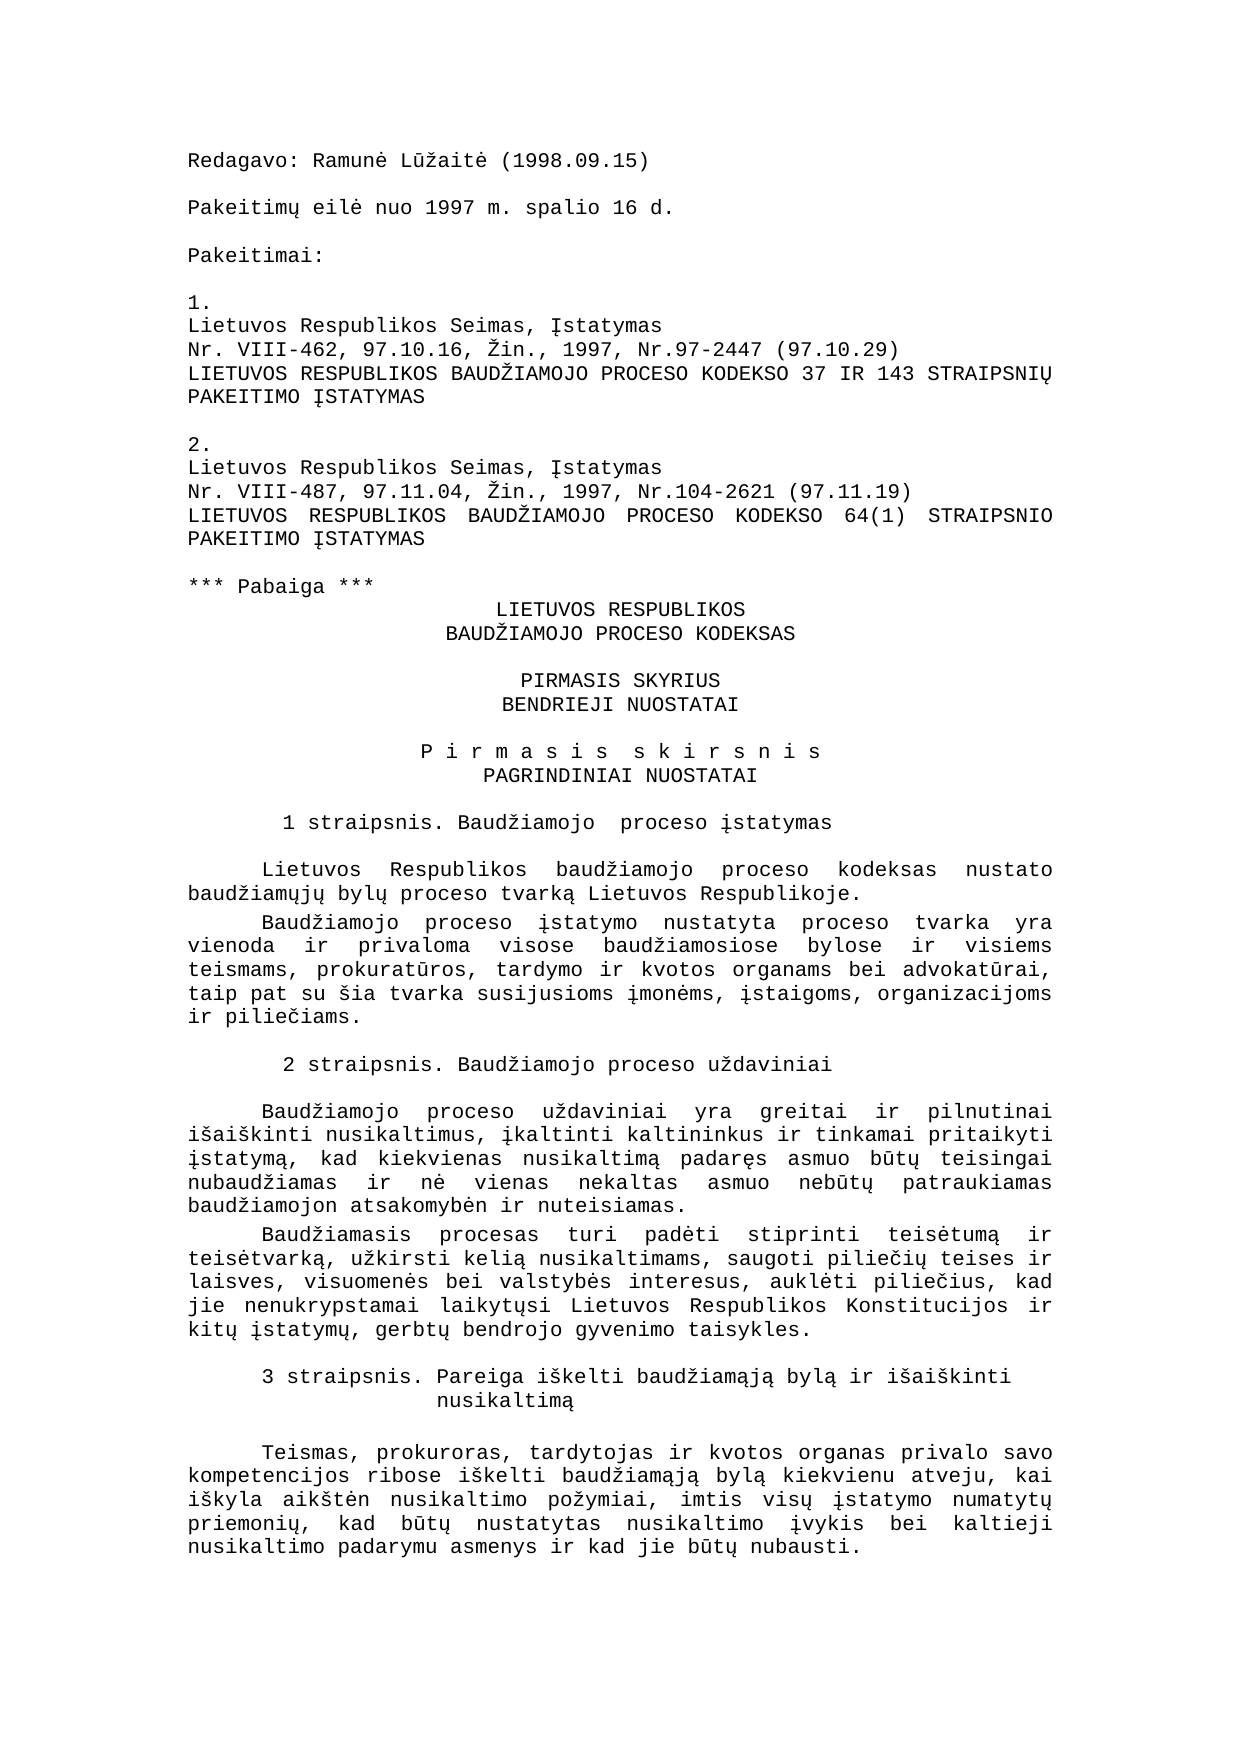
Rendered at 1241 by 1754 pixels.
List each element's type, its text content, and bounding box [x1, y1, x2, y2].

text 2 straipsnis. Baudžiamojo proceso uždaviniai [208, 1053, 1053, 1077]
text Redagavo: Ramunė Lūžaitė (1998.09.15) [187, 150, 1053, 174]
text Nr. VIII-462, 97.10.16, Žin., 1997, Nr.97-2447 (97.10.29) [187, 339, 1053, 363]
text 3 straipsnis. Pareiga iškelti baudžiamąją bylą ir išaiškinti [261, 1366, 1053, 1389]
text Nr. VIII-487, 97.11.04, Žin., 1997, Nr.104-2621 (97.11.19) [187, 481, 1053, 505]
text Baudžiamojo proceso įstatymo nustatyta proceso tvarka yra vienoda ir privaloma visose baudžiamosiose bylose ir visiems teismams, prokuratūros, tardymo ir kvotos organams bei advokatūrai, taip pat su šia tvarka susijusioms įmonėms, įstaigoms, organizacijoms ir piliečiams. [187, 912, 1053, 1030]
text Lietuvos Respublikos baudžiamojo proceso kodeksas nustato baudžiamųjų bylų proceso tvarką Lietuvos Respublikoje. [187, 859, 1053, 907]
text BAUDŽIAMOJO PROCESO KODEKSAS [187, 623, 1053, 647]
text Teismas, prokuroras, tardytojas ir kvotos organas privalo savo kompetencijos ribose iškelti baudžiamąją bylą kiekvienu atveju, kai iškyla aikštėn nusikaltimo požymiai, imtis visų įstatymo numatytų priemonių, kad būtų nustatytas nusikaltimo įvykis bei kaltieji nusikaltimo padarymu asmenys ir kad jie būtų nubausti. [187, 1442, 1053, 1560]
text Lietuvos Respublikos Seimas, Įstatymas [187, 316, 1053, 339]
text 2. [187, 434, 1053, 457]
text PIRMASIS SKYRIUS [187, 670, 1053, 694]
text Lietuvos Respublikos Seimas, Įstatymas [187, 457, 1053, 481]
text BENDRIEJI NUOSTATAI [187, 694, 1053, 717]
text 1. [187, 292, 1053, 316]
text Baudžiamojo proceso uždaviniai yra greitai ir pilnutinai išaiškinti nusikaltimus, įkaltinti kaltininkus ir tinkamai pritaikyti įstatymą, kad kiekvienas nusikaltimą padaręs asmuo būtų teisingai nubaudžiamas ir nė vienas nekaltas asmuo nebūtų patraukiamas baudžiamojon atsakomybėn ir nuteisiamas. [187, 1101, 1053, 1219]
text P i r m a s i s s k i r s n i s [187, 741, 1053, 765]
text Pakeitimai: [187, 244, 1053, 268]
text nusikaltimą [261, 1389, 1053, 1413]
text Baudžiamasis procesas turi padėti stiprinti teisėtumą ir teisėtvarką, užkirsti kelią nusikaltimams, saugoti piliečių teises ir laisves, visuomenės bei valstybės interesus, auklėti piliečius, kad jie nenukrypstamai laikytųsi Lietuvos Respublikos Konstitucijos ir kitų įstatymų, gerbtų bendrojo gyvenimo taisykles. [187, 1224, 1053, 1342]
text PAGRINDINIAI NUOSTATAI [187, 765, 1053, 788]
text 1 straipsnis. Baudžiamojo proceso įstatymas [208, 812, 1053, 836]
text LIETUVOS RESPUBLIKOS BAUDŽIAMOJO PROCESO KODEKSO 64(1) STRAIPSNIO PAKEITIMO ĮSTATYMAS [187, 505, 1053, 552]
text *** Pabaiga *** [187, 576, 1053, 599]
text LIETUVOS RESPUBLIKOS [187, 599, 1053, 623]
text LIETUVOS RESPUBLIKOS BAUDŽIAMOJO PROCESO KODEKSO 37 IR 143 STRAIPSNIŲ PAKEITIMO ĮSTATYMAS [187, 363, 1053, 410]
text Pakeitimų eilė nuo 1997 m. spalio 16 d. [187, 197, 1053, 221]
